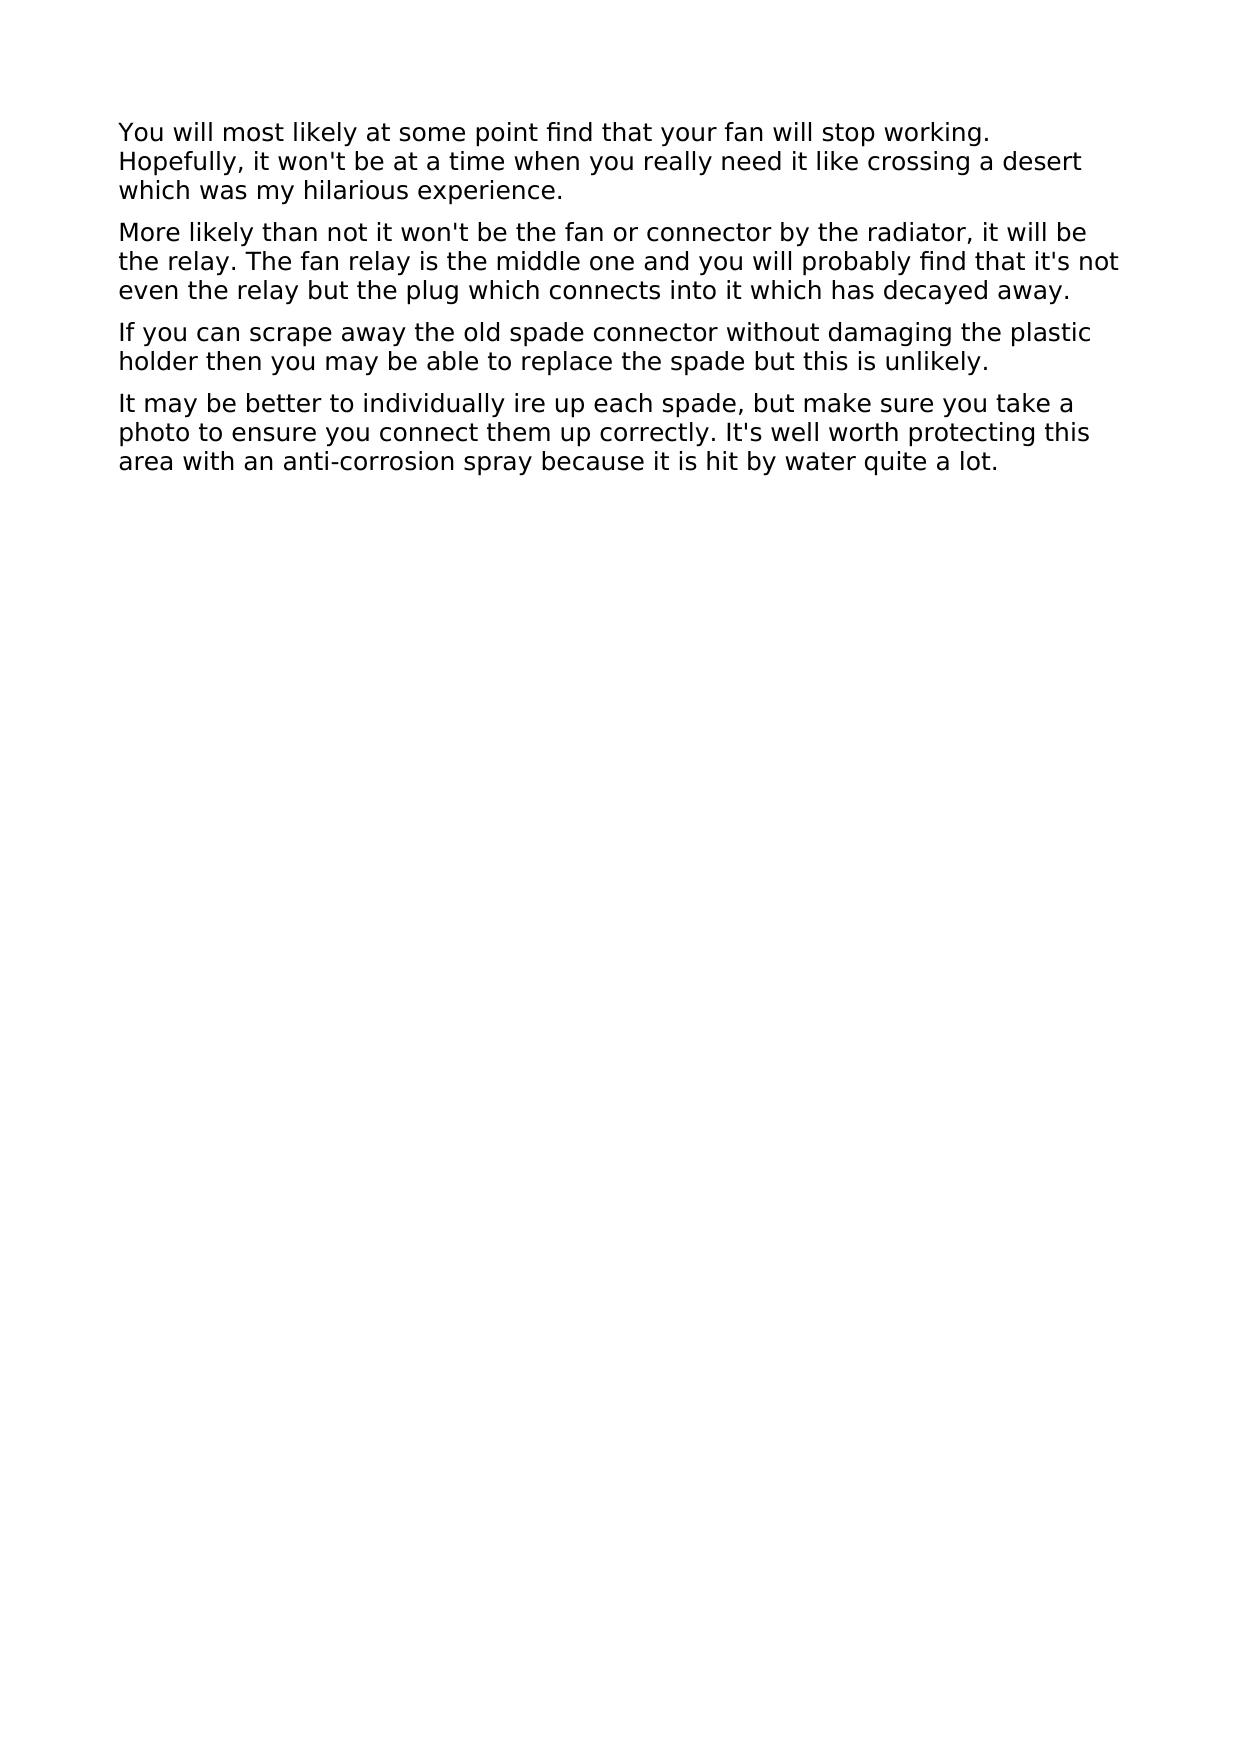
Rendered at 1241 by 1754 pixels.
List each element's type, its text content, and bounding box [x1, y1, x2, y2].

text It may be better to individually ire up each spade, but make sure you take a photo to ensure you connect them up correctly. It's well worth protecting this area with an anti-corrosion spray because it is hit by water quite a lot. [118, 389, 1122, 476]
text More likely than not it won't be the fan or connector by the radiator, it will be the relay. The fan relay is the middle one and you will probably find that it's not even the relay but the plug which connects into it which has decayed away. [118, 218, 1122, 306]
text If you can scrape away the old spade connector without damaging the plastic holder then you may be able to replace the spade but this is unlikely. [118, 318, 1122, 376]
text You will most likely at some point find that your fan will stop working. Hopefully, it won't be at a time when you really need it like crossing a desert which was my hilarious experience. [118, 118, 1122, 206]
